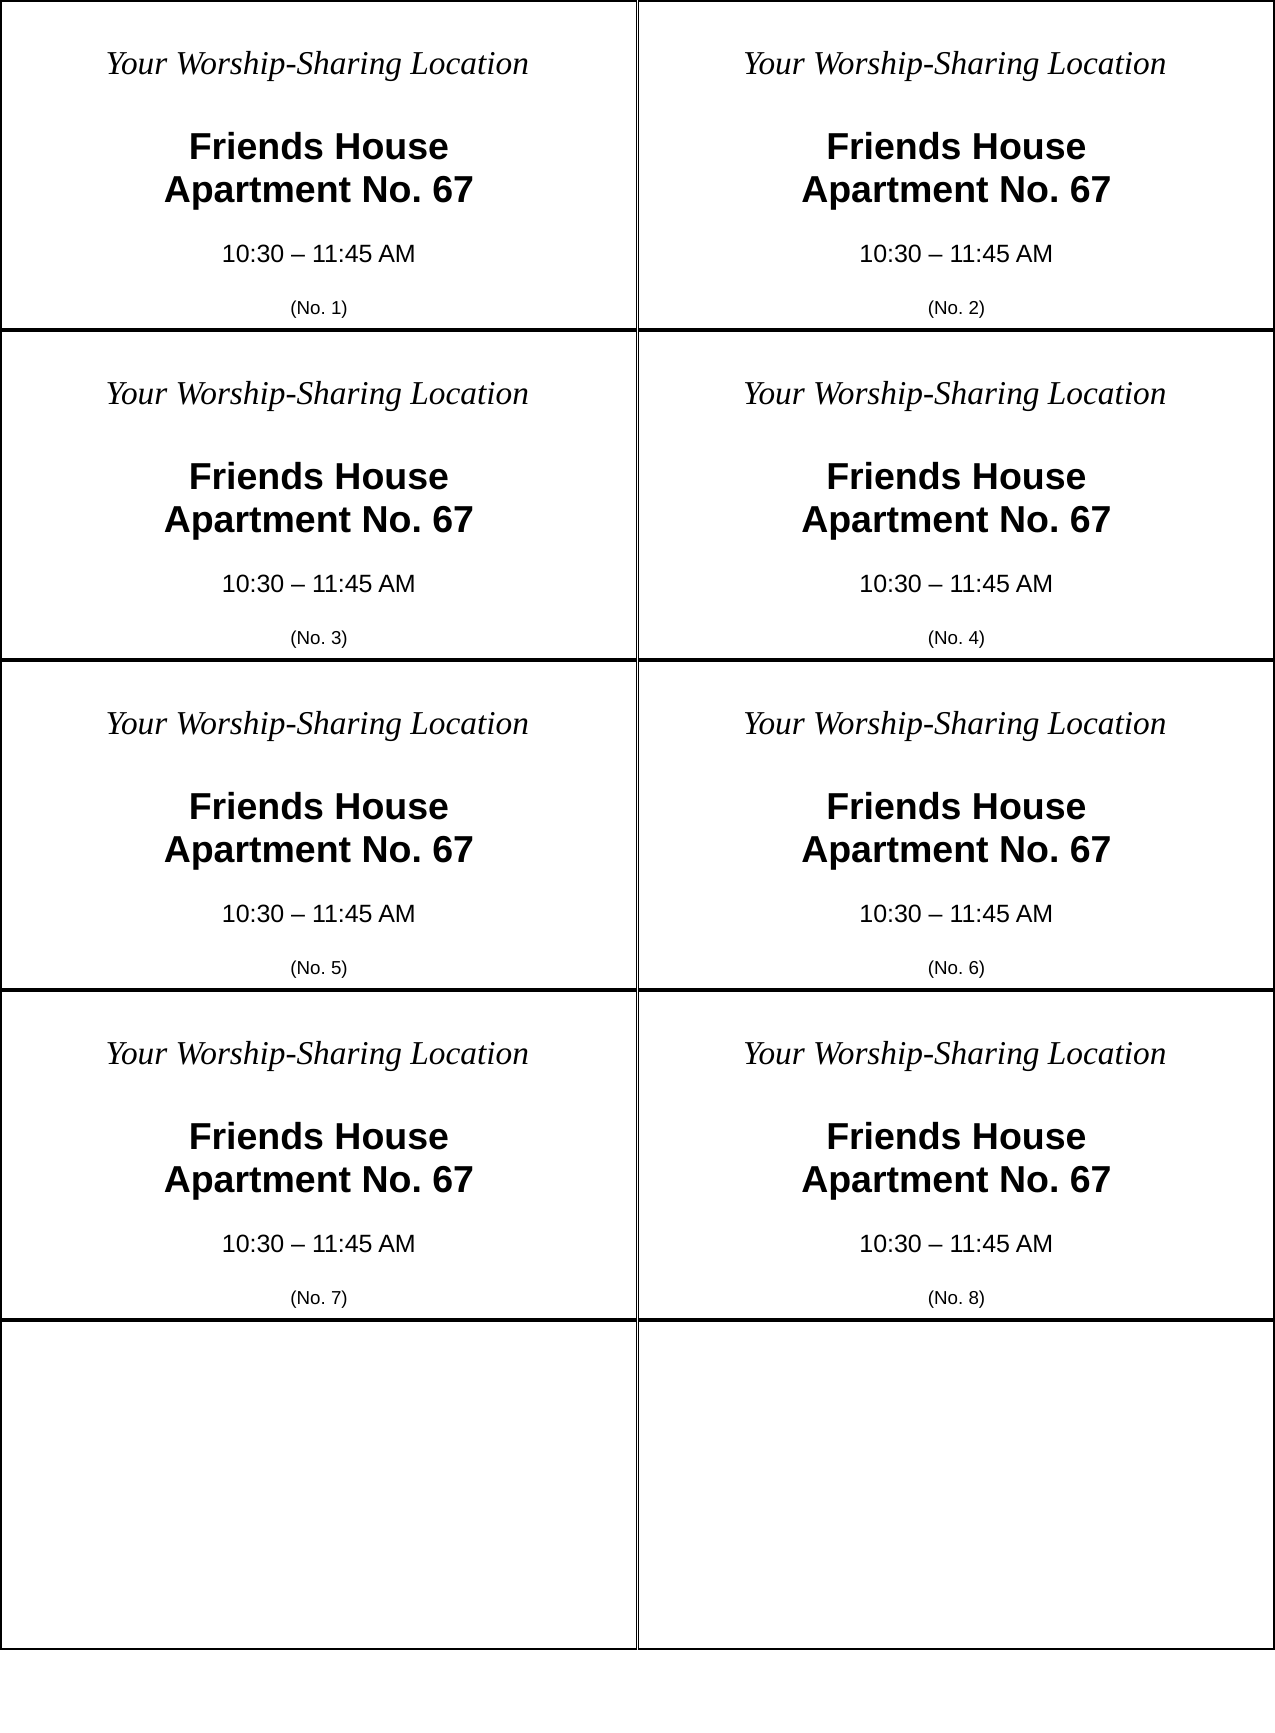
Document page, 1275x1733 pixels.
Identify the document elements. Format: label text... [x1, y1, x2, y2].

text Your Worship-Sharing Location Friends House Apartment No. 67 10:30 – 11:45 AM (No. 8) [642, 1033, 1270, 1308]
text Your Worship-Sharing Location Friends House Apartment No. 67 10:30 – 11:45 AM (No. 2) [642, 43, 1270, 318]
text Your Worship-Sharing Location Friends House Apartment No. 67 10:30 – 11:45 AM (No. 5) [5, 703, 633, 978]
text Your Worship-Sharing Location Friends House Apartment No. 67 10:30 – 11:45 AM (No. 6) [642, 703, 1270, 978]
text Your Worship-Sharing Location Friends House Apartment No. 67 10:30 – 11:45 AM (No. 7) [5, 1033, 633, 1308]
text Your Worship-Sharing Location Friends House Apartment No. 67 10:30 – 11:45 AM (No. 3) [5, 373, 633, 648]
text Your Worship-Sharing Location Friends House Apartment No. 67 10:30 – 11:45 AM (No. 4) [642, 373, 1270, 648]
text Your Worship-Sharing Location Friends House Apartment No. 67 10:30 – 11:45 AM (No. 1) [5, 43, 633, 318]
